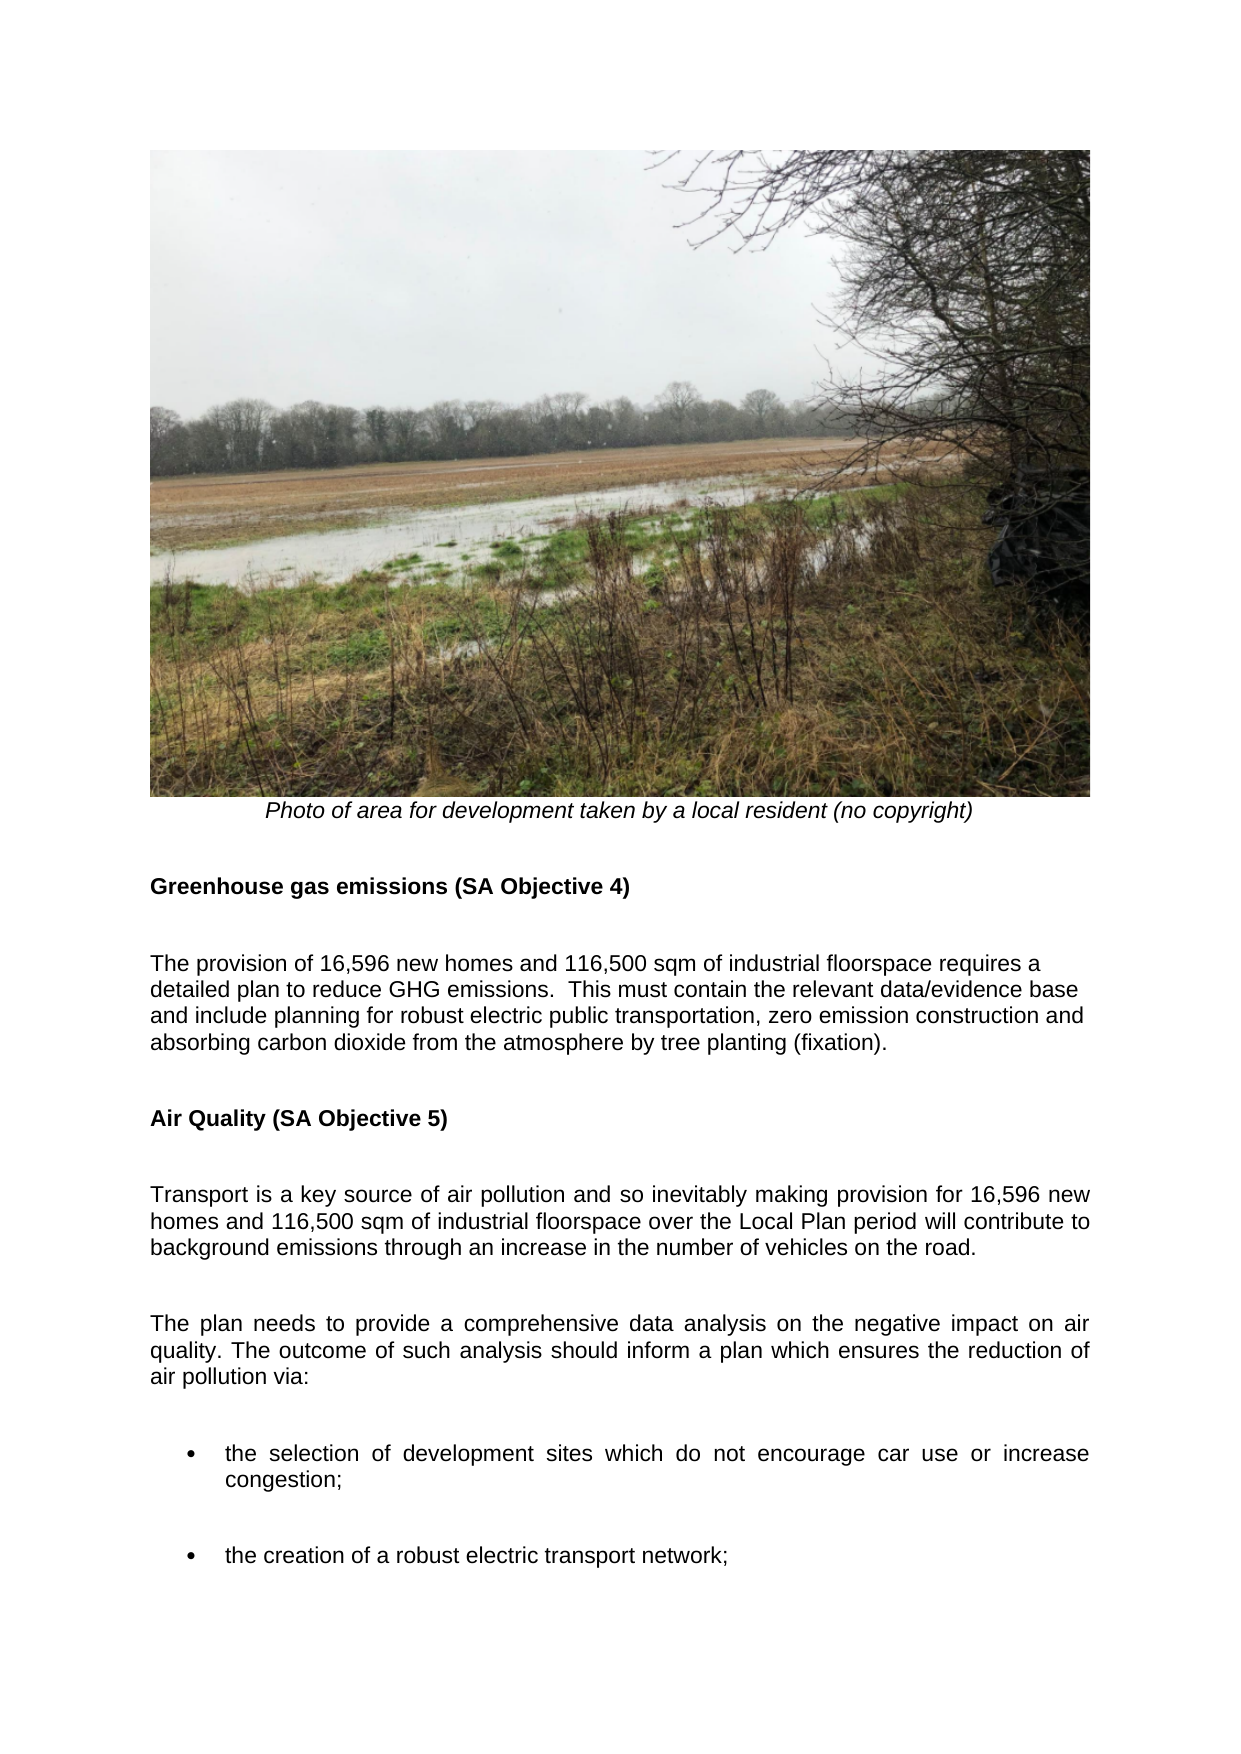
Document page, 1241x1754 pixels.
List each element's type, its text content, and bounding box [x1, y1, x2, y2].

text Photo of area for development taken by a local resident (no copyright) [150, 797, 1090, 823]
text Greenhouse gas emissions (SA Objective 4) [150, 873, 1090, 899]
list the selection of development sites which do not encourage car use or increase congestion; [187, 1439, 1090, 1492]
text The plan needs to provide a comprehensive data analysis on the negative impact on air quality. The outcome of such analysis should inform a plan which ensures the reduction of air pollution via: [150, 1310, 1090, 1389]
text The provision of 16,596 new homes and 116,500 sqm of industrial floorspace requires a detailed plan to reduce GHG emissions. This must contain the relevant data/evidence base and include planning for robust electric public transportation, zero emission construction and absorbing carbon dioxide from the atmosphere by tree planting (fixation). [150, 949, 1090, 1055]
text Air Quality (SA Objective 5) [150, 1105, 1090, 1131]
text Transport is a key source of air pollution and so inevitably making provision for 16,596 new homes and 116,500 sqm of industrial floorspace over the Local Plan period will contribute to background emissions through an increase in the number of vehicles on the road. [150, 1181, 1090, 1260]
list the creation of a robust electric transport network; [187, 1542, 1090, 1568]
